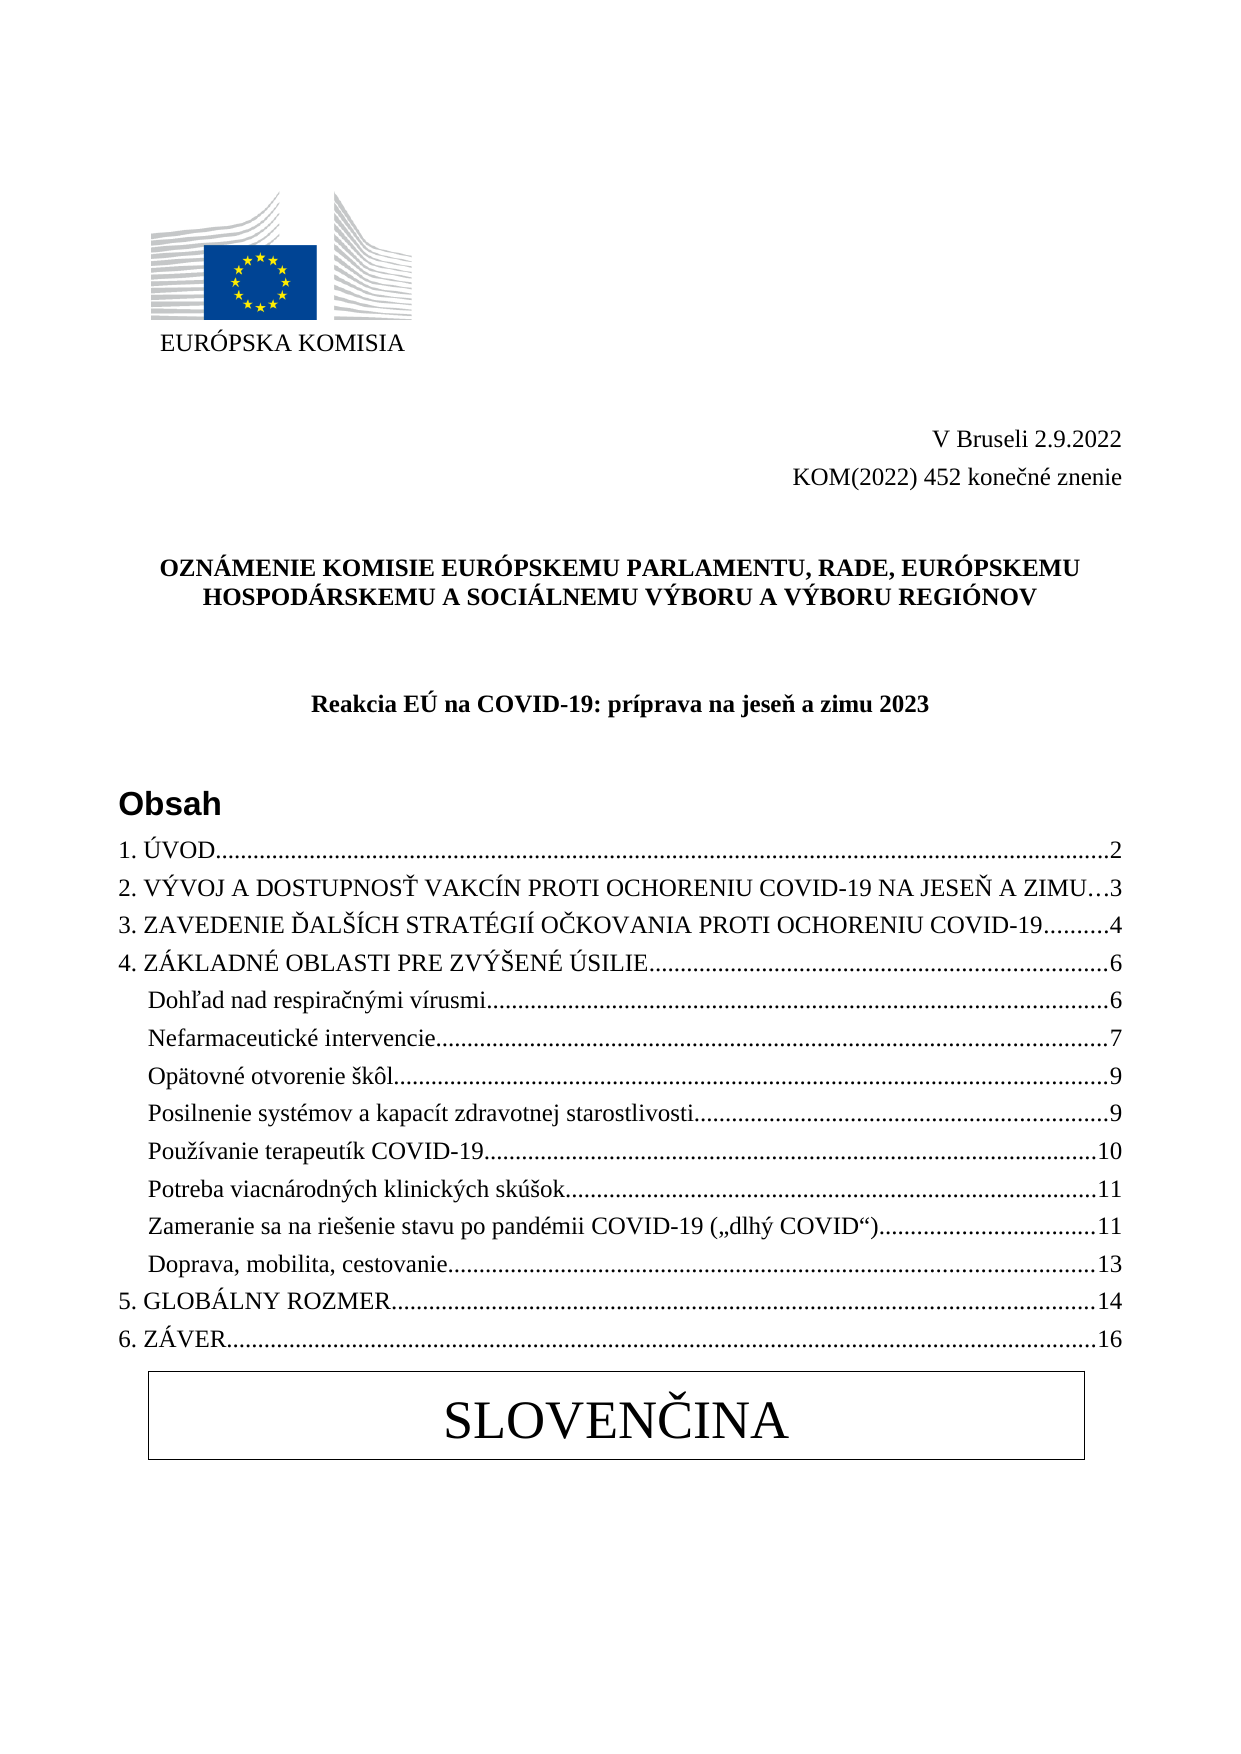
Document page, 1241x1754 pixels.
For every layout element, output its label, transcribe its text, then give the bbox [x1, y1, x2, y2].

text Posilnenie systémov a kapacít zdravotnej starostlivosti 9 [148, 1098, 1122, 1127]
text Opätovné otvorenie škôl 9 [148, 1061, 1122, 1089]
text Dohľad nad respiračnými vírusmi 6 [148, 986, 1122, 1014]
text Používanie terapeutík COVID-19 10 [148, 1136, 1122, 1165]
text EURÓPSKA KOMISIA [160, 201, 707, 357]
text Zameranie sa na riešenie stavu po pandémii COVID-19 („dlhý COVID“) 11 [148, 1211, 1122, 1240]
text 5. GLOBÁLNY ROZMER 14 [118, 1286, 1122, 1315]
text Nefarmaceutické intervencie 7 [148, 1023, 1122, 1052]
picture [151, 191, 412, 320]
title Reakcia EÚ na COVID-19: príprava na jeseň a zimu 2023 [118, 689, 1122, 718]
text 2. VÝVOJ A DOSTUPNOSŤ VAKCÍN PROTI OCHORENIU COVID-19 NA JESEŇ A ZIMU 3 [118, 873, 1122, 902]
text 1. ÚVOD 2 [118, 835, 1122, 864]
text Potreba viacnárodných klinických skúšok 11 [148, 1174, 1122, 1202]
text V Bruseli 2.9.2022 [118, 424, 1122, 453]
text 4. ZÁKLADNÉ OBLASTI PRE ZVÝŠENÉ ÚSILIE 6 [118, 948, 1122, 977]
text 3. ZAVEDENIE ĎALŠÍCH STRATÉGIÍ OČKOVANIA PROTI OCHORENIU COVID-19 4 [118, 910, 1122, 939]
text Doprava, mobilita, cestovanie 13 [148, 1249, 1122, 1278]
text KOM(2022) 452 konečné znenie [118, 462, 1122, 490]
text SLOVENČINA [157, 1388, 1076, 1451]
text 6. ZÁVER 16 [118, 1324, 1122, 1353]
subtitle Obsah [118, 784, 1122, 823]
title OZNÁMENIE KOMISIE EURÓPSKEMU PARLAMENTU, RADE, EURÓPSKEMU HOSPODÁRSKEMU A SOCIÁLNEMU VÝBORU A VÝBORU REGIÓNOV [118, 553, 1122, 611]
